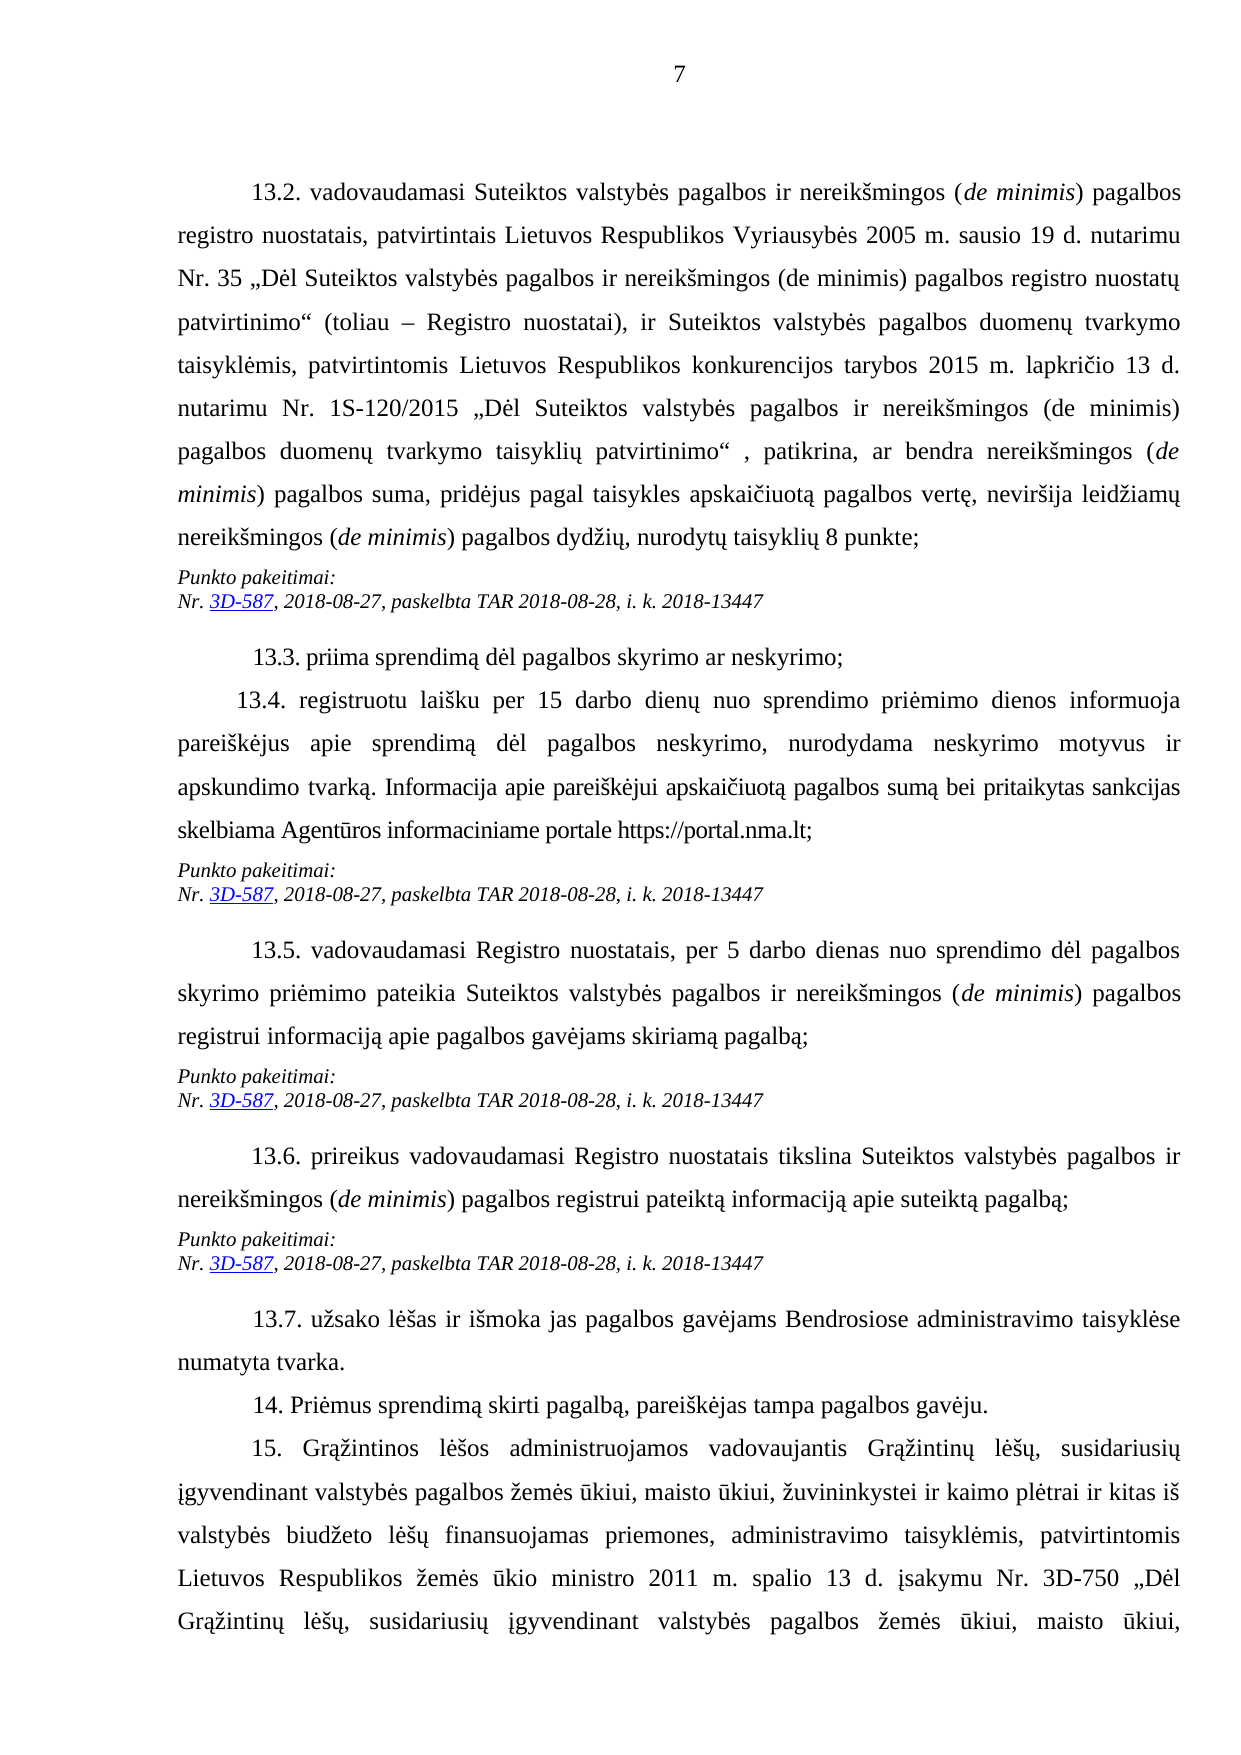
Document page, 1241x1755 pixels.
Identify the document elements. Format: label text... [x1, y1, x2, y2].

text Punkto pakeitimai: [177, 565, 1181, 589]
text Nr. 3D-587, 2018-08-27, paskelbta TAR 2018-08-28, i. k. 2018-13447 [177, 589, 1181, 613]
text Punkto pakeitimai: [177, 858, 1181, 882]
text Nr. 3D-587, 2018-08-27, paskelbta TAR 2018-08-28, i. k. 2018-13447 [177, 882, 1181, 906]
text 13.7. užsako lėšas ir išmoka jas pagalbos gavėjams Bendrosiose administravimo taisyklėse numatyta tvarka. [177, 1304, 1181, 1376]
text Punkto pakeitimai: [177, 1064, 1181, 1088]
text 15. Grąžintinos lėšos administruojamos vadovaujantis Grąžintinų lėšų, susidariusių įgyvendinant valstybės pagalbos žemės ūkiui, maisto ūkiui, žuvininkystei ir kaimo plėtrai ir kitas iš valstybės biudžeto lėšų finansuojamas priemones, administravimo taisyklėmis, patvirtintomis Lietuvos Respublikos žemės ūkio ministro 2011 m. spalio 13 d. įsakymu Nr. 3D-750 „Dėl Grąžintinų lėšų, susidariusių įgyvendinant valstybės pagalbos žemės ūkiui, maisto ūkiui, [177, 1433, 1181, 1635]
text Punkto pakeitimai: [177, 1227, 1181, 1251]
text 13.4. registruotu laišku per 15 darbo dienų nuo sprendimo priėmimo dienos informuoja pareiškėjus apie sprendimą dėl pagalbos neskyrimo, nurodydama neskyrimo motyvus ir apskundimo tvarką. Informacija apie pareiškėjui apskaičiuotą pagalbos sumą bei pritaikytas sankcijas skelbiama Agentūros informaciniame portale https://portal.nma.lt; [177, 685, 1181, 843]
text 14. Priėmus sprendimą skirti pagalbą, pareiškėjas tampa pagalbos gavėju. [177, 1390, 1181, 1419]
text Nr. 3D-587, 2018-08-27, paskelbta TAR 2018-08-28, i. k. 2018-13447 [177, 1251, 1181, 1275]
text 13.6. prireikus vadovaudamasi Registro nuostatais tikslina Suteiktos valstybės pagalbos ir nereikšmingos (de minimis) pagalbos registrui pateiktą informaciją apie suteiktą pagalbą; [177, 1141, 1181, 1213]
text Nr. 3D-587, 2018-08-27, paskelbta TAR 2018-08-28, i. k. 2018-13447 [177, 1088, 1181, 1112]
text 13.5. vadovaudamasi Registro nuostatais, per 5 darbo dienas nuo sprendimo dėl pagalbos skyrimo priėmimo pateikia Suteiktos valstybės pagalbos ir nereikšmingos (de minimis) pagalbos registrui informaciją apie pagalbos gavėjams skiriamą pagalbą; [177, 935, 1181, 1050]
text 13.2. vadovaudamasi Suteiktos valstybės pagalbos ir nereikšmingos (de minimis) pagalbos registro nuostatais, patvirtintais Lietuvos Respublikos Vyriausybės 2005 m. sausio 19 d. nutarimu Nr. 35 „Dėl Suteiktos valstybės pagalbos ir nereikšmingos (de minimis) pagalbos registro nuostatų patvirtinimo“ (toliau – Registro nuostatai), ir Suteiktos valstybės pagalbos duomenų tvarkymo taisyklėmis, patvirtintomis Lietuvos Respublikos konkurencijos tarybos 2015 m. lapkričio 13 d. nutarimu Nr. 1S-120/2015 „Dėl Suteiktos valstybės pagalbos ir nereikšmingos (de minimis) pagalbos duomenų tvarkymo taisyklių patvirtinimo“ , patikrina, ar bendra nereikšmingos (de minimis) pagalbos suma, pridėjus pagal taisykles apskaičiuotą pagalbos vertę, neviršija leidžiamų nereikšmingos (de minimis) pagalbos dydžių, nurodytų taisyklių 8 punkte; [177, 177, 1181, 551]
text 13.3. priima sprendimą dėl pagalbos skyrimo ar neskyrimo; [177, 642, 1181, 671]
